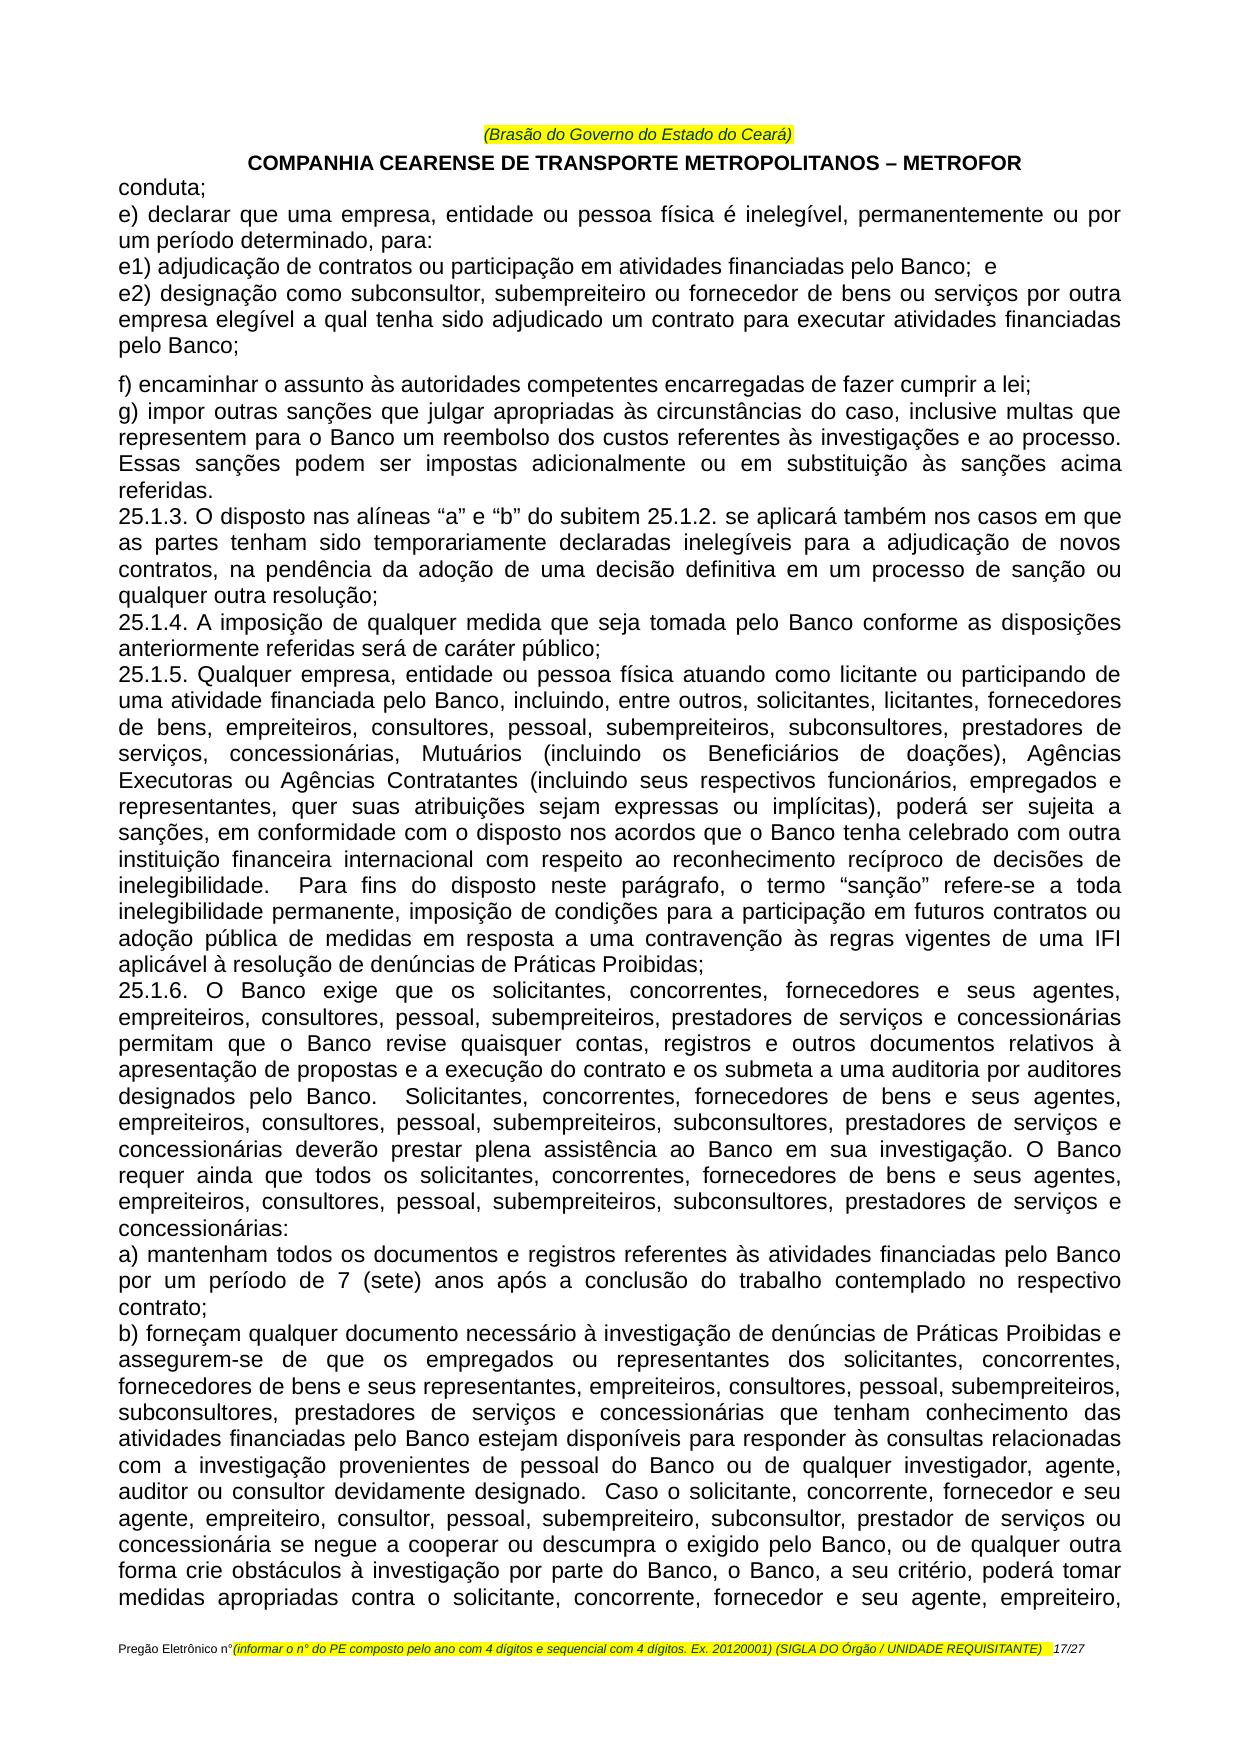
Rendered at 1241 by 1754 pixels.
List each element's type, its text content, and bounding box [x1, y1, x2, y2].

text e) declarar que uma empresa, entidade ou pessoa física é inelegível, permanentemente ou por um período determinado, para: [118, 201, 1122, 253]
text e2) designação como subconsultor, subempreiteiro ou fornecedor de bens ou serviços por outra empresa elegível a qual tenha sido adjudicado um contrato para executar atividades financiadas pelo Banco; [118, 280, 1122, 359]
text a) mantenham todos os documentos e registros referentes às atividades financiadas pelo Banco por um período de 7 (sete) anos após a conclusão do trabalho contemplado no respectivo contrato; [118, 1241, 1122, 1320]
text f) encaminhar o assunto às autoridades competentes encarregadas de fazer cumprir a lei; [118, 371, 1122, 398]
text e1) adjudicação de contratos ou participação em atividades financiadas pelo Banco; e [118, 253, 1122, 280]
text g) impor outras sanções que julgar apropriadas às circunstâncias do caso, inclusive multas que representem para o Banco um reembolso dos custos referentes às investigações e ao processo. Essas sanções podem ser impostas adicionalmente ou em substituição às sanções acima referidas. [118, 398, 1122, 503]
text b) forneçam qualquer documento necessário à investigação de denúncias de Práticas Proibidas e assegurem-se de que os empregados ou representantes dos solicitantes, concorrentes, fornecedores de bens e seus representantes, empreiteiros, consultores, pessoal, subempreiteiros, subconsultores, prestadores de serviços e concessionárias que tenham conhecimento das atividades financiadas pelo Banco estejam disponíveis para responder às consultas relacionadas com a investigação provenientes de pessoal do Banco ou de qualquer investigador, agente, auditor ou consultor devidamente designado. Caso o solicitante, concorrente, fornecedor e seu agente, empreiteiro, consultor, pessoal, subempreiteiro, subconsultor, prestador de serviços ou concessionária se negue a cooperar ou descumpra o exigido pelo Banco, ou de qualquer outra forma crie obstáculos à investigação por parte do Banco, o Banco, a seu critério, poderá tomar medidas apropriadas contra o solicitante, concorrente, fornecedor e seu agente, empreiteiro, [118, 1320, 1122, 1610]
text 25.1.3. O disposto nas alíneas “a” e “b” do subitem 25.1.2. se aplicará também nos casos em que as partes tenham sido temporariamente declaradas inelegíveis para a adjudicação de novos contratos, na pendência da adoção de uma decisão definitiva em um processo de sanção ou qualquer outra resolução; [118, 503, 1122, 608]
text 25.1.4. A imposição de qualquer medida que seja tomada pelo Banco conforme as disposições anteriormente referidas será de caráter público; [118, 608, 1122, 661]
text 25.1.5. Qualquer empresa, entidade ou pessoa física atuando como licitante ou participando de uma atividade financiada pelo Banco, incluindo, entre outros, solicitantes, licitantes, fornecedores de bens, empreiteiros, consultores, pessoal, subempreiteiros, subconsultores, prestadores de serviços, concessionárias, Mutuários (incluindo os Beneficiários de doações), Agências Executoras ou Agências Contratantes (incluindo seus respectivos funcionários, empregados e representantes, quer suas atribuições sejam expressas ou implícitas), poderá ser sujeita a sanções, em conformidade com o disposto nos acordos que o Banco tenha celebrado com outra instituição financeira internacional com respeito ao reconhecimento recíproco de decisões de inelegibilidade. Para fins do disposto neste parágrafo, o termo “sanção” refere-se a toda inelegibilidade permanente, imposição de condições para a participação em futuros contratos ou adoção pública de medidas em resposta a uma contravenção às regras vigentes de uma IFI aplicável à resolução de denúncias de Práticas Proibidas; [118, 661, 1122, 977]
text conduta; [118, 174, 1122, 201]
text 25.1.6. O Banco exige que os solicitantes, concorrentes, fornecedores e seus agentes, empreiteiros, consultores, pessoal, subempreiteiros, prestadores de serviços e concessionárias permitam que o Banco revise quaisquer contas, registros e outros documentos relativos à apresentação de propostas e a execução do contrato e os submeta a uma auditoria por auditores designados pelo Banco. Solicitantes, concorrentes, fornecedores de bens e seus agentes, empreiteiros, consultores, pessoal, subempreiteiros, subconsultores, prestadores de serviços e concessionárias deverão prestar plena assistência ao Banco em sua investigação. O Banco requer ainda que todos os solicitantes, concorrentes, fornecedores de bens e seus agentes, empreiteiros, consultores, pessoal, subempreiteiros, subconsultores, prestadores de serviços e concessionárias: [118, 977, 1122, 1241]
